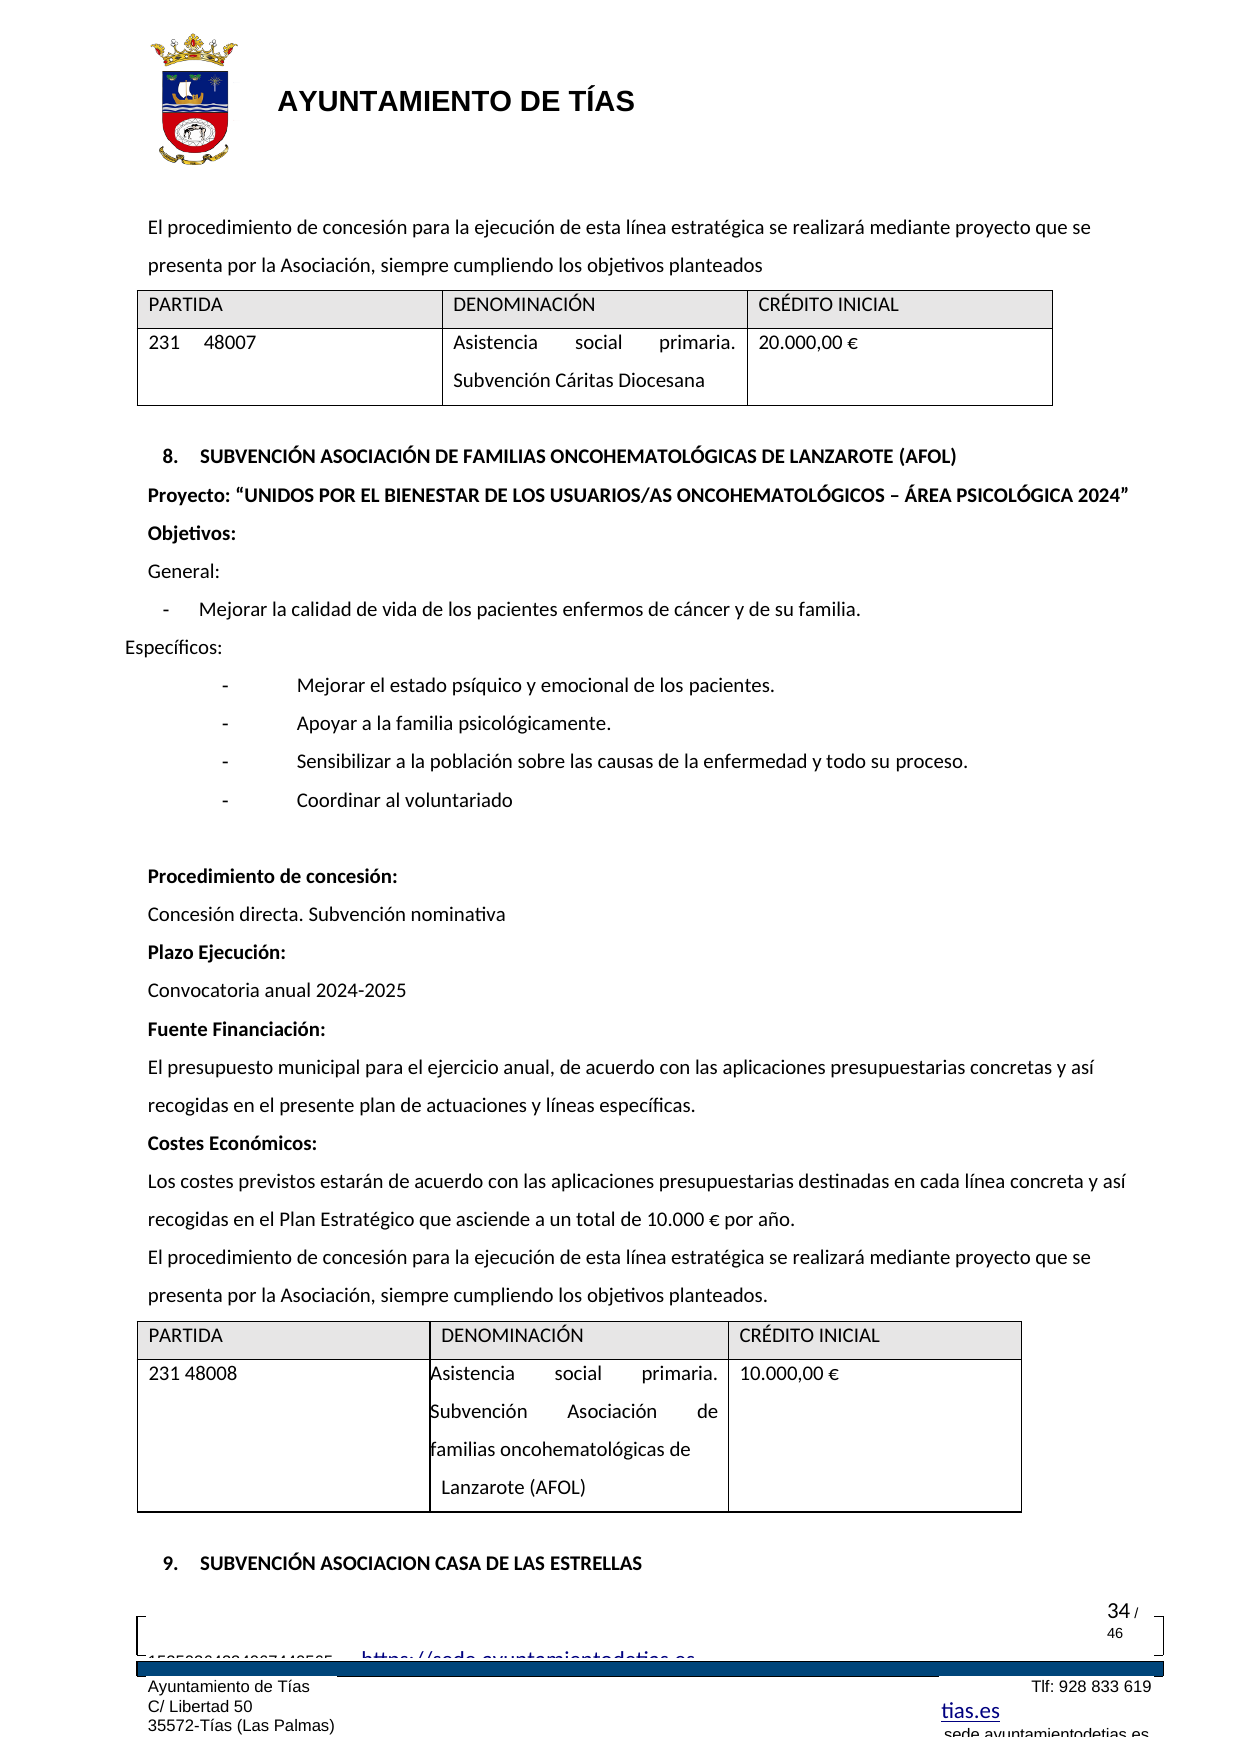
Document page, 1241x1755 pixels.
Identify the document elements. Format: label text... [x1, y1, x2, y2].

text El presupuesto municipal para el ejercicio anual, de acuerdo con las aplicaciones presupuestarias concretas y así recogidas en el presente plan de actuaciones y líneas específicas. [148, 1054, 1163, 1117]
text El procedimiento de concesión para la ejecución de esta línea estratégica se realizará mediante proyecto que se presenta por la Asociación, siempre cumpliendo los objetivos planteados [148, 214, 1163, 277]
table_header DENOMINACIÓN [443, 291, 747, 328]
table_header CRÉDITO INICIAL [748, 291, 1052, 328]
text El procedimiento de concesión para la ejecución de esta línea estratégica se realizará mediante proyecto que se presenta por la Asociación, siempre cumpliendo los objetivos planteados. [148, 1244, 1163, 1308]
list Mejorar el estado psíquico y emocional de los pacientes. [222, 672, 1163, 698]
list SUBVENCIÓN ASOCIACIÓN DE FAMILIAS ONCOHEMATOLÓGICAS DE LANZAROTE (AFOL) [162, 444, 1163, 469]
text Los costes previstos estarán de acuerdo con las aplicaciones presupuestarias destinadas en cada línea concreta y así recogidas en el Plan Estratégico que asciende a un total de 10.000 € por año. [148, 1168, 1163, 1232]
table_cell Asistencia social primaria. Subvención Asociación de familias oncohematológicas de Lanzarote (AFOL) [431, 1360, 728, 1511]
table_header DENOMINACIÓN [431, 1322, 728, 1359]
table_cell Asistencia social primaria. Subvención Cáritas Diocesana [443, 329, 747, 404]
subtitle Plazo Ejecución: [148, 939, 1163, 965]
text General: [148, 558, 1163, 583]
list Mejorar la calidad de vida de los pacientes enfermos de cáncer y de su familia. Específicos: [125, 596, 886, 660]
subtitle Procedimiento de concesión: [148, 863, 1163, 889]
table_cell 231 48008 [138, 1360, 429, 1511]
text Convocatoria anual 2024-2025 [148, 978, 1163, 1003]
text Objetivos: [148, 520, 1163, 545]
list SUBVENCIÓN ASOCIACION CASA DE LAS ESTRELLAS [162, 1551, 1163, 1576]
table_cell 231 48007 [138, 329, 442, 404]
table_cell 10.000,00 € [729, 1360, 1021, 1511]
table_header PARTIDA [138, 1322, 429, 1359]
list Apoyar a la familia psicológicamente. [222, 711, 1163, 736]
table_header CRÉDITO INICIAL [729, 1322, 1021, 1359]
text Concesión directa. Subvención nominativa [148, 901, 1163, 927]
table_cell 20.000,00 € [748, 329, 1052, 404]
subtitle Costes Económicos: [148, 1130, 1163, 1156]
text Proyecto: “UNIDOS POR EL BIENESTAR DE LOS USUARIOS/AS ONCOHEMATOLÓGICOS – ÁREA PSICOLÓGICA 2024” [148, 482, 1163, 507]
table_header PARTIDA [138, 291, 442, 328]
subtitle Fuente Financiación: [148, 1016, 1163, 1041]
list Coordinar al voluntariado [222, 787, 1163, 812]
list Sensibilizar a la población sobre las causas de la enfermedad y todo su proceso. [222, 749, 1163, 774]
